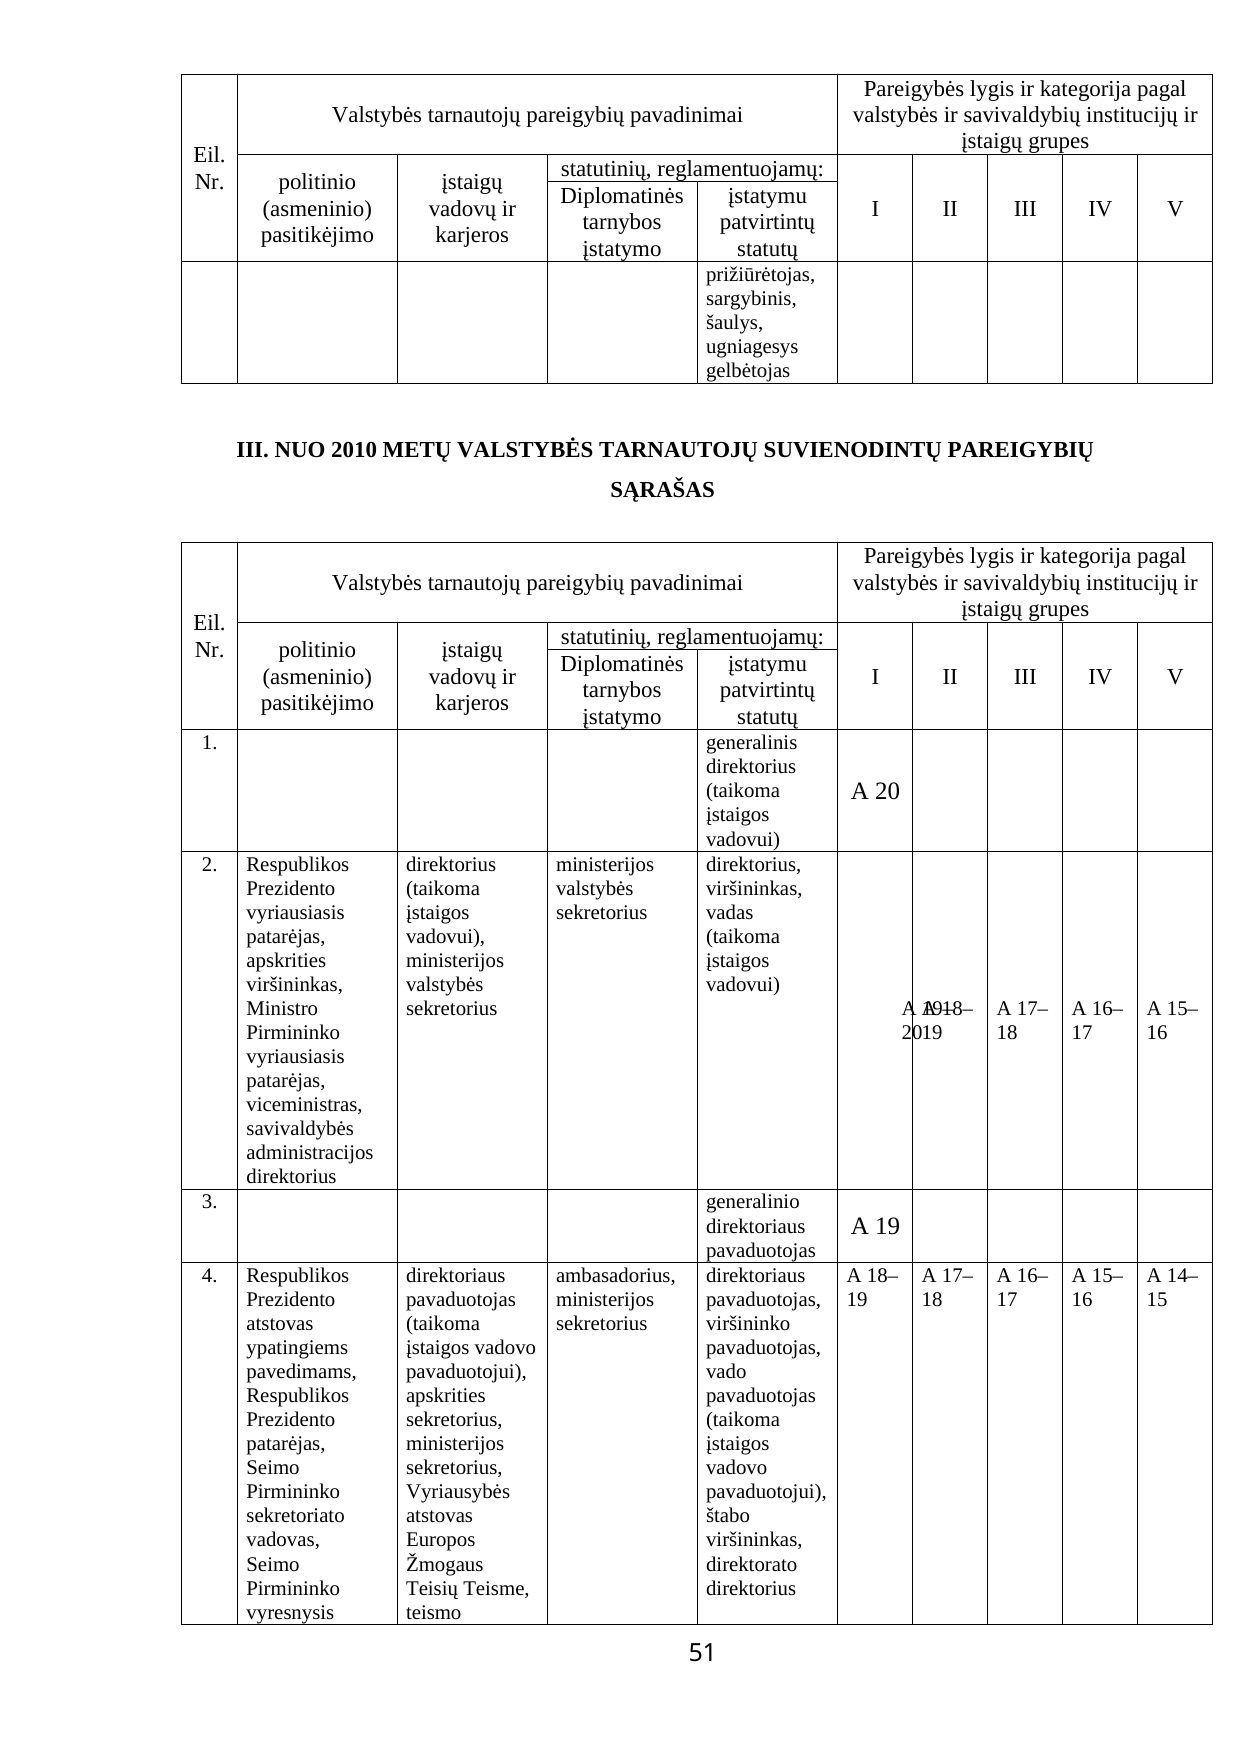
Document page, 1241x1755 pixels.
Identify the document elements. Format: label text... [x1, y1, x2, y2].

table_cell A 14–15 [1138, 1263, 1212, 1624]
table_cell ministerijos valstybės sekretorius [548, 852, 697, 1188]
table_cell A 19 [838, 1190, 912, 1262]
table_cell [398, 1190, 547, 1262]
table_cell generalinio direktoriaus pavaduotojas [698, 1190, 837, 1262]
table_cell Diplomatinės tarnybos įstatymo [548, 182, 697, 261]
table_cell [1138, 262, 1212, 382]
table_cell 2. [182, 852, 237, 1188]
table_cell ambasadorius, ministerijos sekretorius [548, 1263, 697, 1624]
table_cell V [1138, 623, 1212, 729]
table_cell I [838, 155, 912, 261]
table_cell [913, 1190, 987, 1262]
table_cell A 15–16 [1063, 1263, 1137, 1624]
table_cell įstatymu patvirtintų statutų [698, 182, 837, 261]
table_cell [1138, 730, 1212, 851]
table_cell III [988, 623, 1062, 729]
table_cell direktorius (taikoma įstaigos vadovui), ministerijos valstybės sekretorius [398, 852, 547, 1188]
table_cell [548, 730, 697, 851]
table_cell Respublikos Prezidento vyriausiasis patarėjas, apskrities viršininkas, Ministro Pirmininko vyriausiasis patarėjas, viceministras, savivaldybės administracijos direktorius [238, 852, 397, 1188]
table_cell [1063, 262, 1137, 382]
table_cell A 15–16 [1138, 852, 1212, 1188]
table_cell [838, 262, 912, 382]
table_cell 1. [182, 730, 237, 851]
table_cell [988, 1190, 1062, 1262]
table_cell [238, 262, 397, 382]
table_header Valstybės tarnautojų pareigybių pavadinimai [238, 543, 837, 622]
table_cell [913, 730, 987, 851]
table_cell [238, 1190, 397, 1262]
table_cell direktoriaus pavaduotojas, viršininko pavaduotojas, vado pavaduotojas (taikoma įstaigos vadovo pavaduotojui), štabo viršininkas, direktorato direktorius [698, 1263, 837, 1624]
table_cell [1063, 1190, 1137, 1262]
table_header Eil. Nr. [182, 75, 237, 261]
table_cell A 18–19 [838, 1263, 912, 1624]
table_header Pareigybės lygis ir kategorija pagal valstybės ir savivaldybių institucijų ir įstaigų grupes [838, 543, 1212, 622]
table_cell A 19–20 [838, 852, 912, 1188]
table_cell III [988, 155, 1062, 261]
table_cell Respublikos Prezidento atstovas ypatingiems pavedimams, Respublikos Prezidento patarėjas, Seimo Pirmininko sekretoriato vadovas, Seimo Pirmininko vyresnysis [238, 1263, 397, 1624]
table_cell [548, 262, 697, 382]
table_cell [182, 262, 237, 382]
table_cell II [913, 155, 987, 261]
table_cell įstaigų vadovų ir karjeros [398, 155, 547, 261]
table_cell direktoriaus pavaduotojas (taikoma įstaigos vadovo pavaduotojui), apskrities sekretorius, ministerijos sekretorius, Vyriausybės atstovas Europos Žmogaus Teisių Teisme, teismo [398, 1263, 547, 1624]
table_cell 3. [182, 1190, 237, 1262]
table_cell [398, 730, 547, 851]
table_cell [238, 730, 397, 851]
table_cell politinio (asmeninio) pasitikėjimo [238, 155, 397, 261]
table_cell [988, 262, 1062, 382]
table_cell statutinių, reglamentuojamų: [548, 155, 837, 181]
table_cell A 17–18 [988, 852, 1062, 1188]
table_cell Diplomatinės tarnybos įstatymo [548, 650, 697, 729]
table_cell [913, 262, 987, 382]
table_cell II [913, 623, 987, 729]
text III. NUO 2010 METŲ VALSTYBĖS TARNAUTOJŲ SUVIENODINTŲ PAREIGYBIŲ SĄRAŠAS [210, 436, 1120, 502]
table_cell IV [1063, 155, 1137, 261]
table_cell direktorius, viršininkas, vadas (taikoma įstaigos vadovui) [698, 852, 837, 1188]
table_cell A 17–18 [913, 1263, 987, 1624]
table_cell įstaigų vadovų ir karjeros [398, 623, 547, 729]
table_cell [398, 262, 547, 382]
table_cell A 20 [838, 730, 912, 851]
table_cell prižiūrėtojas, sargybinis, šaulys, ugniagesys gelbėtojas [698, 262, 837, 382]
table_cell generalinis direktorius (taikoma įstaigos vadovui) [698, 730, 837, 851]
table_cell [1138, 1190, 1212, 1262]
table_cell statutinių, reglamentuojamų: [548, 623, 837, 649]
table_cell A 16–17 [988, 1263, 1062, 1624]
table_cell IV [1063, 623, 1137, 729]
table_cell įstatymu patvirtintų statutų [698, 650, 837, 729]
table_cell [988, 730, 1062, 851]
table_cell politinio (asmeninio) pasitikėjimo [238, 623, 397, 729]
table_cell 4. [182, 1263, 237, 1624]
table_cell A 18–19 [913, 852, 987, 1188]
table_cell A 16–17 [1063, 852, 1137, 1188]
table_cell V [1138, 155, 1212, 261]
table_cell [548, 1190, 697, 1262]
table_header Pareigybės lygis ir kategorija pagal valstybės ir savivaldybių institucijų ir įstaigų grupes [838, 75, 1212, 154]
table_cell [1063, 730, 1137, 851]
table_cell I [838, 623, 912, 729]
table_header Valstybės tarnautojų pareigybių pavadinimai [238, 75, 837, 154]
table_header Eil. Nr. [182, 543, 237, 729]
